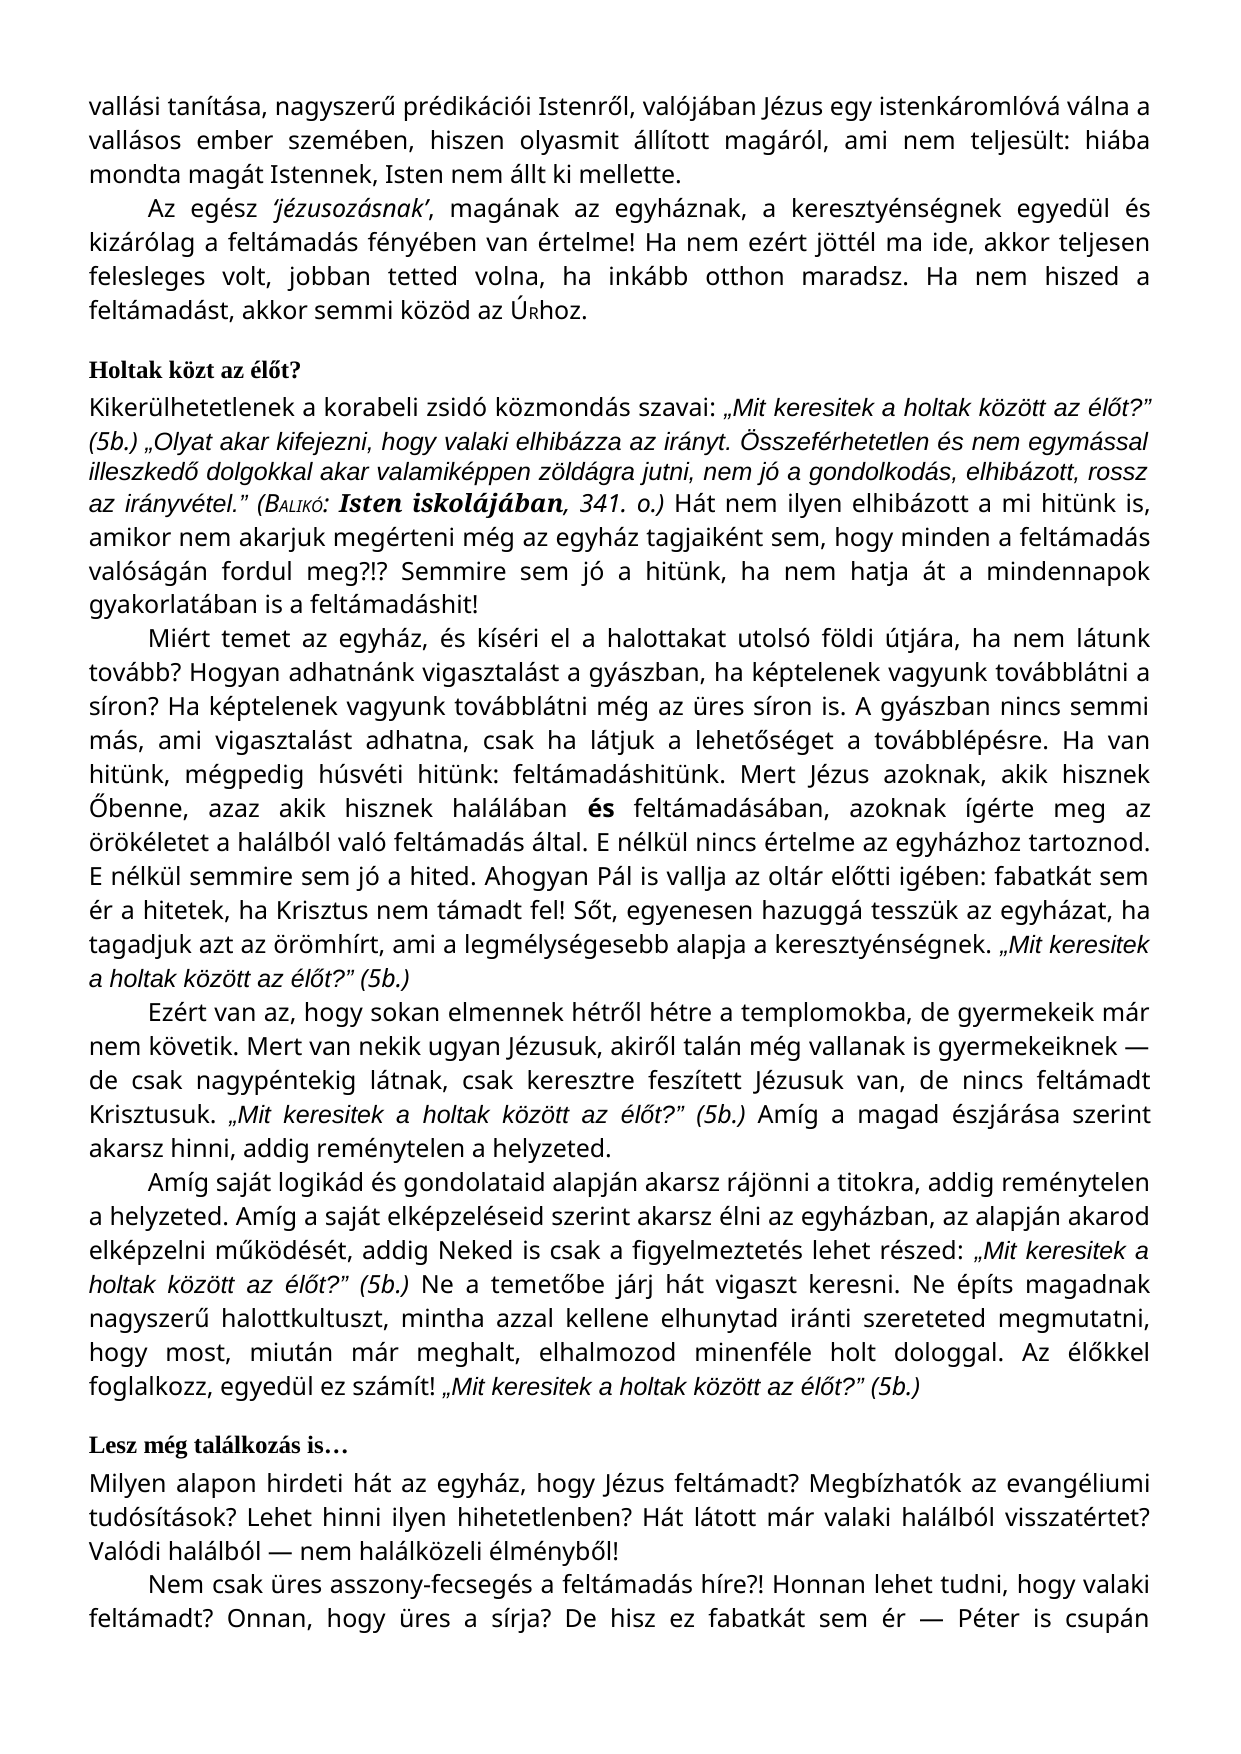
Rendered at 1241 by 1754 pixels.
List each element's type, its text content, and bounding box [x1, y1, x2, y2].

text Milyen alapon hirdeti hát az egyház, hogy Jézus feltámadt? Megbízhatók az evangéliumi tudósítások? Lehet hinni ilyen hihetetlenben? Hát látott már valaki halálból visszatértet? Valódi halálból — nem halálközeli élményből! [88, 1465, 1152, 1567]
subtitle Holtak közt az élőt? [88, 356, 1152, 383]
text Az egész ‘jézusozásnak’, magának az egyháznak, a keresztyénségnek egyedül és kizárólag a feltámadás fényében van értelme! Ha nem ezért jöttél ma ide, akkor teljesen felesleges volt, jobban tetted volna, ha inkább otthon maradsz. Ha nem hiszed a feltámadást, akkor semmi közöd az Úrhoz. [88, 190, 1152, 326]
text Nem csak üres asszony-fecsegés a feltámadás híre?! Honnan lehet tudni, hogy valaki feltámadt? Onnan, hogy üres a sírja? De hisz ez fabatkát sem ér — Péter is csupán [88, 1567, 1152, 1635]
text Kikerülhetetlenek a korabeli zsidó közmondás szavai: „Mit keresitek a holtak között az élőt?” (5b.) „Olyat akar kifejezni, hogy valaki elhibázza az irányt. Összeférhetetlen és nem egymással illeszkedő dolgokkal akar valamiképpen zöldágra jutni, nem jó a gondolkodás, elhibázott, rossz az irányvétel.” (Balikó: Isten iskolájában, 341. o.) Hát nem ilyen elhibázott a mi hitünk is, amikor nem akarjuk megérteni még az egyház tagjaiként sem, hogy minden a feltámadás valóságán fordul meg?!? Semmire sem jó a hitünk, ha nem hatja át a mindennapok gyakorlatában is a feltámadáshit! [88, 389, 1152, 621]
text Amíg saját logikád és gondolataid alapján akarsz rájönni a titokra, addig reménytelen a helyzeted. Amíg a saját elképzeléseid szerint akarsz élni az egyházban, az alapján akarod elképzelni működését, addig Neked is csak a figyelmeztetés lehet részed: „Mit keresitek a holtak között az élőt?” (5b.) Ne a temetőbe járj hát vigaszt keresni. Ne építs magadnak nagyszerű halottkultuszt, mintha azzal kellene elhunytad iránti szereteted megmutatni, hogy most, miután már meghalt, elhalmozod minenféle holt dologgal. Az élőkkel foglalkozz, egyedül ez számít! „Mit keresitek a holtak között az élőt?” (5b.) [88, 1164, 1152, 1402]
text vallási tanítása, nagyszerű prédikációi Istenről, valójában Jézus egy istenkáromlóvá válna a vallásos ember szemében, hiszen olyasmit állított magáról, ami nem teljesült: hiába mondta magát Istennek, Isten nem állt ki mellette. [88, 88, 1152, 190]
subtitle Lesz még találkozás is… [88, 1432, 1152, 1459]
text Ezért van az, hogy sokan elmennek hétről hétre a templomokba, de gyermekeik már nem követik. Mert van nekik ugyan Jézusuk, akiről talán még vallanak is gyermekeiknek — de csak nagypéntekig látnak, csak keresztre feszített Jézusuk van, de nincs feltámadt Krisztusuk. „Mit keresitek a holtak között az élőt?” (5b.) Amíg a magad észjárása szerint akarsz hinni, addig reménytelen a helyzeted. [88, 995, 1152, 1164]
text Miért temet az egyház, és kíséri el a halottakat utolsó földi útjára, ha nem látunk tovább? Hogyan adhatnánk vigasztalást a gyászban, ha képtelenek vagyunk továbblátni a síron? Ha képtelenek vagyunk továbblátni még az üres síron is. A gyászban nincs semmi más, ami vigasztalást adhatna, csak ha látjuk a lehetőséget a továbblépésre. Ha van hitünk, mégpedig húsvéti hitünk: feltámadáshitünk. Mert Jézus azoknak, akik hisznek Őbenne, azaz akik hisznek halálában és feltámadásában, azoknak ígérte meg az örökéletet a halálból való feltámadás által. E nélkül nincs értelme az egyházhoz tartoznod. E nélkül semmire sem jó a hited. Ahogyan Pál is vallja az oltár előtti igében: fabatkát sem ér a hitetek, ha Krisztus nem támadt fel! Sőt, egyenesen hazuggá tesszük az egyházat, ha tagadjuk azt az örömhírt, ami a legmélységesebb alapja a keresztyénségnek. „Mit keresitek a holtak között az élőt?” (5b.) [88, 621, 1152, 995]
